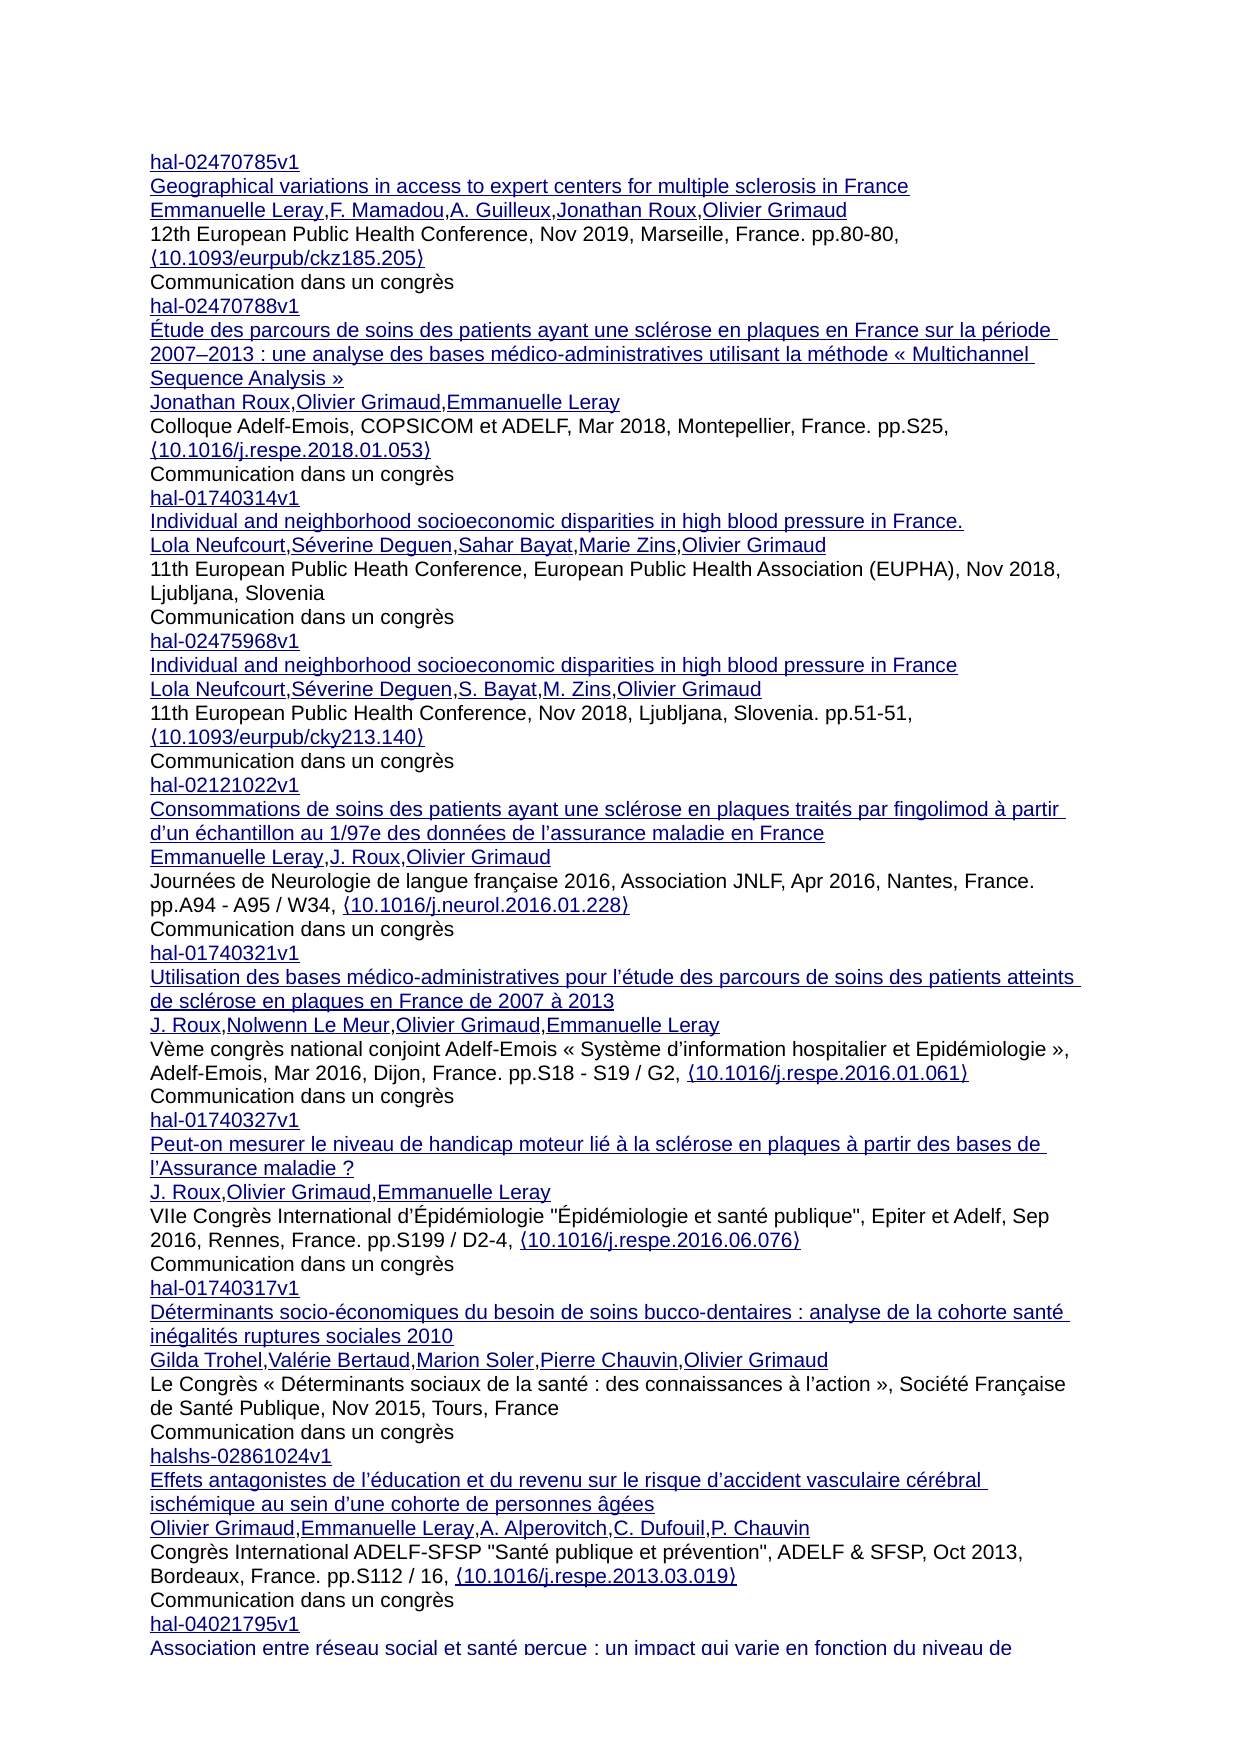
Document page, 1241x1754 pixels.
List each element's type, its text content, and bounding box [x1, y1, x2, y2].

table_cell Association entre réseau social et santé perçue : un impact qui varie en fonction du niveau de [150, 1635, 1090, 1655]
table_cell Individual and neighborhood socioeconomic disparities in high blood pressure in France Lola Neufcourt,Séverine Deguen,S. Bayat,M. Zins,Olivier Grimaud 11th European Public Health Conference, Nov 2018, Ljubljana, Slovenia. pp.51-51, ⟨10.1093/eurpub/cky213.140⟩ Communication dans un congrès hal-02121022v1 [150, 653, 1090, 797]
table_cell Individual and neighborhood socioeconomic disparities in high blood pressure in France. Lola Neufcourt,Séverine Deguen,Sahar Bayat,Marie Zins,Olivier Grimaud 11th European Public Heath Conference, European Public Health Association (EUPHA), Nov 2018, Ljubljana, Slovenia Communication dans un congrès hal-02475968v1 [150, 509, 1090, 653]
table_cell Consommations de soins des patients ayant une sclérose en plaques traités par fingolimod à partir d’un échantillon au 1/97e des données de l’assurance maladie en France Emmanuelle Leray,J. Roux,Olivier Grimaud Journées de Neurologie de langue française 2016, Association JNLF, Apr 2016, Nantes, France. pp.A94 - A95 / W34, ⟨10.1016/j.neurol.2016.01.228⟩ Communication dans un congrès hal-01740321v1 [150, 797, 1090, 964]
table_cell Utilisation des bases médico-administratives pour l’étude des parcours de soins des patients atteints de sclérose en plaques en France de 2007 à 2013 J. Roux,Nolwenn Le Meur,Olivier Grimaud,Emmanuelle Leray Vème congrès national conjoint Adelf-Emois « Système d’information hospitalier et Epidémiologie », Adelf-Emois, Mar 2016, Dijon, France. pp.S18 - S19 / G2, ⟨10.1016/j.respe.2016.01.061⟩ Communication dans un congrès hal-01740327v1 [150, 965, 1090, 1132]
table_cell Peut-on mesurer le niveau de handicap moteur lié à la sclérose en plaques à partir des bases de l’Assurance maladie ? J. Roux,Olivier Grimaud,Emmanuelle Leray VIIe Congrès International d’Épidémiologie "Épidémiologie et santé publique", Epiter et Adelf, Sep 2016, Rennes, France. pp.S199 / D2-4, ⟨10.1016/j.respe.2016.06.076⟩ Communication dans un congrès hal-01740317v1 [150, 1132, 1090, 1300]
table_cell Effets antagonistes de l’éducation et du revenu sur le risque d’accident vasculaire cérébral ischémique au sein d’une cohorte de personnes âgées Olivier Grimaud,Emmanuelle Leray,A. Alperovitch,C. Dufouil,P. Chauvin Congrès International ADELF-SFSP "Santé publique et prévention", ADELF & SFSP, Oct 2013, Bordeaux, France. pp.S112 / 16, ⟨10.1016/j.respe.2013.03.019⟩ Communication dans un congrès hal-04021795v1 [150, 1468, 1090, 1635]
table_cell hal-02470785v1 [150, 150, 1090, 174]
table_cell Étude des parcours de soins des patients ayant une sclérose en plaques en France sur la période 2007–2013 : une analyse des bases médico-administratives utilisant la méthode « Multichannel Sequence Analysis » Jonathan Roux,Olivier Grimaud,Emmanuelle Leray Colloque Adelf-Emois, COPSICOM et ADELF, Mar 2018, Montepellier, France. pp.S25, ⟨10.1016/j.respe.2018.01.053⟩ Communication dans un congrès hal-01740314v1 [150, 318, 1090, 509]
table_cell Déterminants socio-économiques du besoin de soins bucco-dentaires : analyse de la cohorte santé inégalités ruptures sociales 2010 Gilda Trohel,Valérie Bertaud,Marion Soler,Pierre Chauvin,Olivier Grimaud Le Congrès « Déterminants sociaux de la santé : des connaissances à l’action », Société Française de Santé Publique, Nov 2015, Tours, France Communication dans un congrès halshs-02861024v1 [150, 1300, 1090, 1468]
table_cell Geographical variations in access to expert centers for multiple sclerosis in France Emmanuelle Leray,F. Mamadou,A. Guilleux,Jonathan Roux,Olivier Grimaud 12th European Public Health Conference, Nov 2019, Marseille, France. pp.80-80, ⟨10.1093/eurpub/ckz185.205⟩ Communication dans un congrès hal-02470788v1 [150, 174, 1090, 318]
